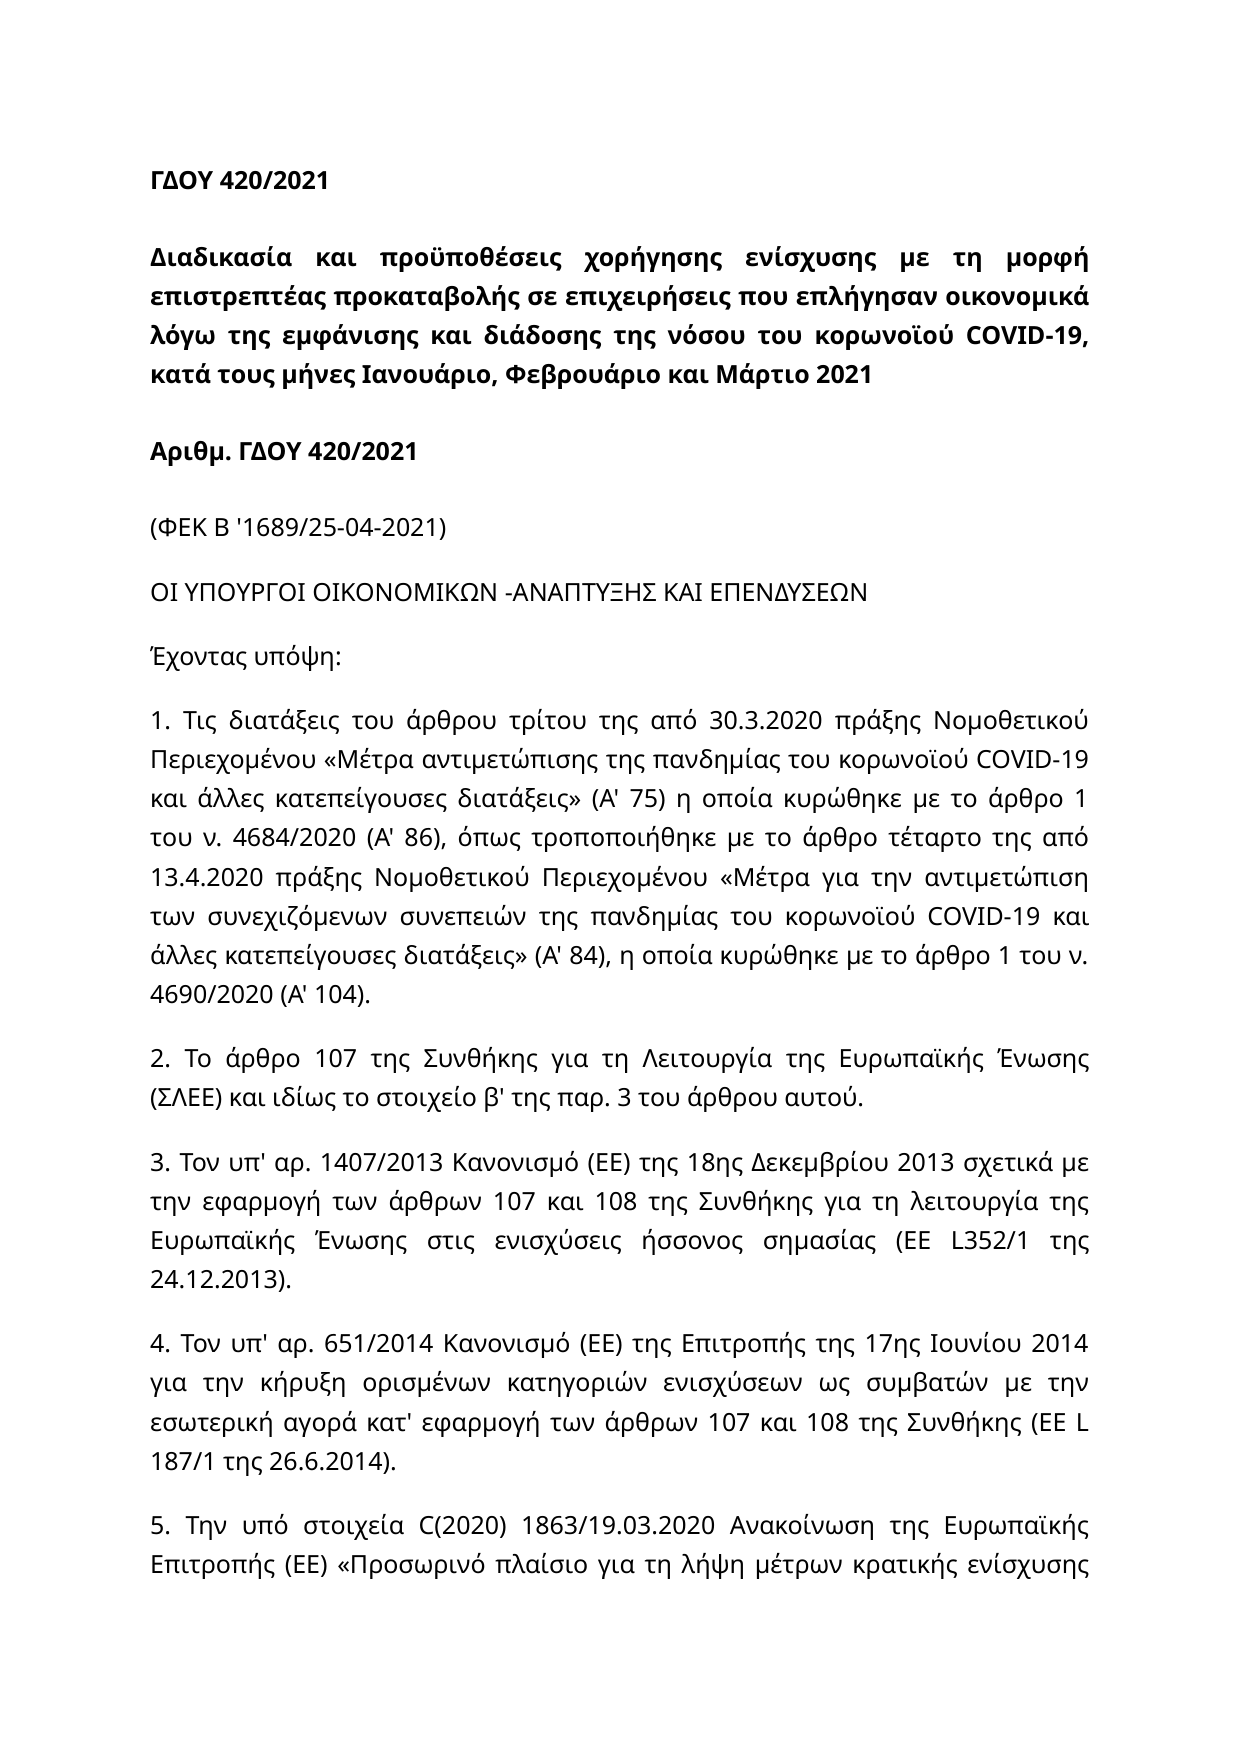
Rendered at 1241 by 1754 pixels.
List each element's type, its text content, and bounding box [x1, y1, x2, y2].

text 1. Τις διατάξεις του άρθρου τρίτου της από 30.3.2020 πράξης Νομοθετικού Περιεχομένου «Μέτρα αντιμετώπισης της πανδημίας του κορωνοϊού COVID-19 και άλλες κατεπείγουσες διατάξεις» (Α' 75) η οποία κυρώθηκε με το άρθρο 1 του ν. 4684/2020 (Α' 86), όπως τροποποιήθηκε με το άρθρο τέταρτο της από 13.4.2020 πράξης Νομοθετικού Περιεχομένου «Μέτρα για την αντιμετώπιση των συνεχιζόμενων συνεπειών της πανδημίας του κορωνοϊού COVID-19 και άλλες κατεπείγουσες διατάξεις» (Α' 84), η οποία κυρώθηκε με το άρθρο 1 του ν. 4690/2020 (Α' 104). [150, 702, 1090, 1011]
text ΟΙ ΥΠΟΥΡΓΟΙ ΟΙΚΟΝΟΜΙΚΩΝ -ΑΝΑΠΤΥΞΗΣ ΚΑΙ ΕΠΕΝΔΥΣΕΩΝ [150, 574, 1090, 608]
text 4. Τον υπ' αρ. 651/2014 Κανονισμό (ΕΕ) της Επιτροπής της 17ης Ιουνίου 2014 για την κήρυξη ορισμένων κατηγοριών ενισχύσεων ως συμβατών με την εσωτερική αγορά κατ' εφαρμογή των άρθρων 107 και 108 της Συνθήκης (ΕΕ L 187/1 της 26.6.2014). [150, 1326, 1090, 1477]
title ΓΔΟΥ 420/2021 [150, 162, 1090, 197]
text 5. Την υπό στοιχεία C(2020) 1863/19.03.2020 Ανακοίνωση της Ευρωπαϊκής Επιτροπής (ΕΕ) «Προσωρινό πλαίσιο για τη λήψη μέτρων κρατικής ενίσχυσης [150, 1507, 1090, 1581]
title Διαδικασία και προϋποθέσεις χορήγησης ενίσχυσης με τη μορφή επιστρεπτέας προκαταβολής σε επιχειρήσεις που επλήγησαν οικονομικά λόγω της εμφάνισης και διάδοσης της νόσου του κορωνοϊού COVID-19, κατά τους μήνες Ιανουάριο, Φεβρουάριο και Μάρτιο 2021 [150, 239, 1090, 391]
text 3. Τον υπ' αρ. 1407/2013 Κανονισμό (ΕΕ) της 18ης Δεκεμβρίου 2013 σχετικά με την εφαρμογή των άρθρων 107 και 108 της Συνθήκης για τη λειτουργία της Ευρωπαϊκής Ένωσης στις ενισχύσεις ήσσονος σημασίας (ΕΕ L352/1 της 24.12.2013). [150, 1144, 1090, 1296]
text 2. Το άρθρο 107 της Συνθήκης για τη Λειτουργία της Ευρωπαϊκής Ένωσης (ΣΛΕΕ) και ιδίως το στοιχείο β' της παρ. 3 του άρθρου αυτού. [150, 1041, 1090, 1114]
title Αριθμ. ΓΔΟΥ 420/2021 [150, 433, 1090, 467]
text Έχοντας υπόψη: [150, 638, 1090, 672]
text (ΦΕΚ Β '1689/25-04-2021) [150, 510, 1090, 544]
